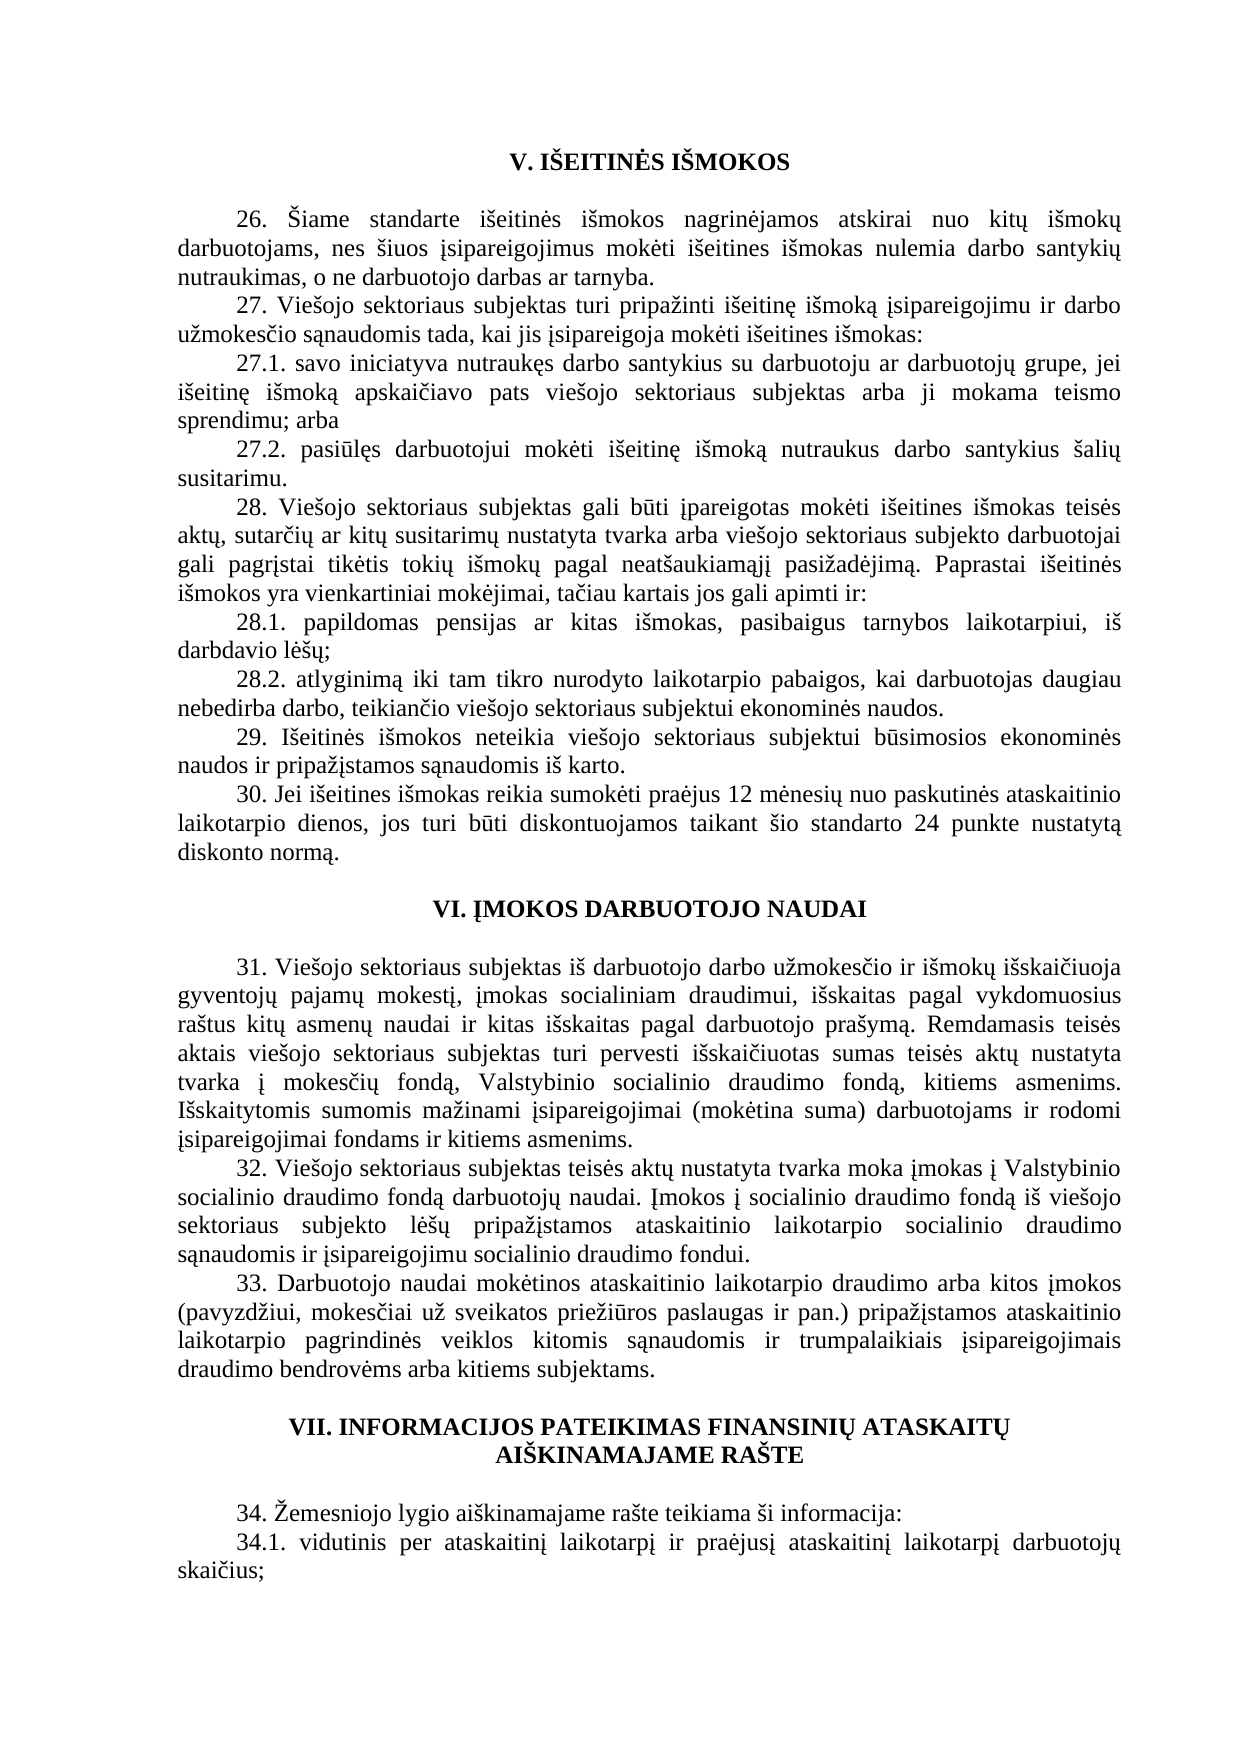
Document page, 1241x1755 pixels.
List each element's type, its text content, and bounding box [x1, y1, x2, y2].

text V. IŠEITINĖS IŠMOKOS [177, 147, 1122, 176]
text 27. Viešojo sektoriaus subjektas turi pripažinti išeitinę išmoką įsipareigojimu ir darbo užmokesčio sąnaudomis tada, kai jis įsipareigoja mokėti išeitines išmokas: [177, 291, 1122, 348]
text 31. Viešojo sektoriaus subjektas iš darbuotojo darbo užmokesčio ir išmokų išskaičiuoja gyventojų pajamų mokestį, įmokas socialiniam draudimui, išskaitas pagal vykdomuosius raštus kitų asmenų naudai ir kitas išskaitas pagal darbuotojo prašymą. Remdamasis teisės aktais viešojo sektoriaus subjektas turi pervesti išskaičiuotas sumas teisės aktų nustatyta tvarka į mokesčių fondą, Valstybinio socialinio draudimo fondą, kitiems asmenims. Išskaitytomis sumomis mažinami įsipareigojimai (mokėtina suma) darbuotojams ir rodomi įsipareigojimai fondams ir kitiems asmenims. [177, 952, 1122, 1153]
text 26. Šiame standarte išeitinės išmokos nagrinėjamos atskirai nuo kitų išmokų darbuotojams, nes šiuos įsipareigojimus mokėti išeitines išmokas nulemia darbo santykių nutraukimas, o ne darbuotojo darbas ar tarnyba. [177, 204, 1122, 291]
text 28.2. atlyginimą iki tam tikro nurodyto laikotarpio pabaigos, kai darbuotojas daugiau nebedirba darbo, teikiančio viešojo sektoriaus subjektui ekonominės naudos. [177, 664, 1122, 722]
text 28.1. papildomas pensijas ar kitas išmokas, pasibaigus tarnybos laikotarpiui, iš darbdavio lėšų; [177, 607, 1122, 664]
text VI. ĮMOKOS DARBUOTOJO NAUDAI [177, 894, 1122, 923]
text 28. Viešojo sektoriaus subjektas gali būti įpareigotas mokėti išeitines išmokas teisės aktų, sutarčių ar kitų susitarimų nustatyta tvarka arba viešojo sektoriaus subjekto darbuotojai gali pagrįstai tikėtis tokių išmokų pagal neatšaukiamąjį pasižadėjimą. Paprastai išeitinės išmokos yra vienkartiniai mokėjimai, tačiau kartais jos gali apimti ir: [177, 492, 1122, 607]
text 29. Išeitinės išmokos neteikia viešojo sektoriaus subjektui būsimosios ekonominės naudos ir pripažįstamos sąnaudomis iš karto. [177, 722, 1122, 779]
text 27.1. savo iniciatyva nutraukęs darbo santykius su darbuotoju ar darbuotojų grupe, jei išeitinę išmoką apskaičiavo pats viešojo sektoriaus subjektas arba ji mokama teismo sprendimu; arba [177, 348, 1122, 434]
text 34. Žemesniojo lygio aiškinamajame rašte teikiama ši informacija: [177, 1498, 1122, 1527]
text VII. INFORMACIJOS PATEIKIMAS FINANSINIŲ ATASKAITŲ AIŠKINAMAJAME RAŠTE [177, 1412, 1122, 1469]
text 34.1. vidutinis per ataskaitinį laikotarpį ir praėjusį ataskaitinį laikotarpį darbuotojų skaičius; [177, 1527, 1122, 1584]
text 32. Viešojo sektoriaus subjektas teisės aktų nustatyta tvarka moka įmokas į Valstybinio socialinio draudimo fondą darbuotojų naudai. Įmokos į socialinio draudimo fondą iš viešojo sektoriaus subjekto lėšų pripažįstamos ataskaitinio laikotarpio socialinio draudimo sąnaudomis ir įsipareigojimu socialinio draudimo fondui. [177, 1153, 1122, 1268]
text 33. Darbuotojo naudai mokėtinos ataskaitinio laikotarpio draudimo arba kitos įmokos (pavyzdžiui, mokesčiai už sveikatos priežiūros paslaugas ir pan.) pripažįstamos ataskaitinio laikotarpio pagrindinės veiklos kitomis sąnaudomis ir trumpalaikiais įsipareigojimais draudimo bendrovėms arba kitiems subjektams. [177, 1268, 1122, 1383]
text 30. Jei išeitines išmokas reikia sumokėti praėjus 12 mėnesių nuo paskutinės ataskaitinio laikotarpio dienos, jos turi būti diskontuojamos taikant šio standarto 24 punkte nustatytą diskonto normą. [177, 779, 1122, 866]
text 27.2. pasiūlęs darbuotojui mokėti išeitinę išmoką nutraukus darbo santykius šalių susitarimu. [177, 434, 1122, 492]
